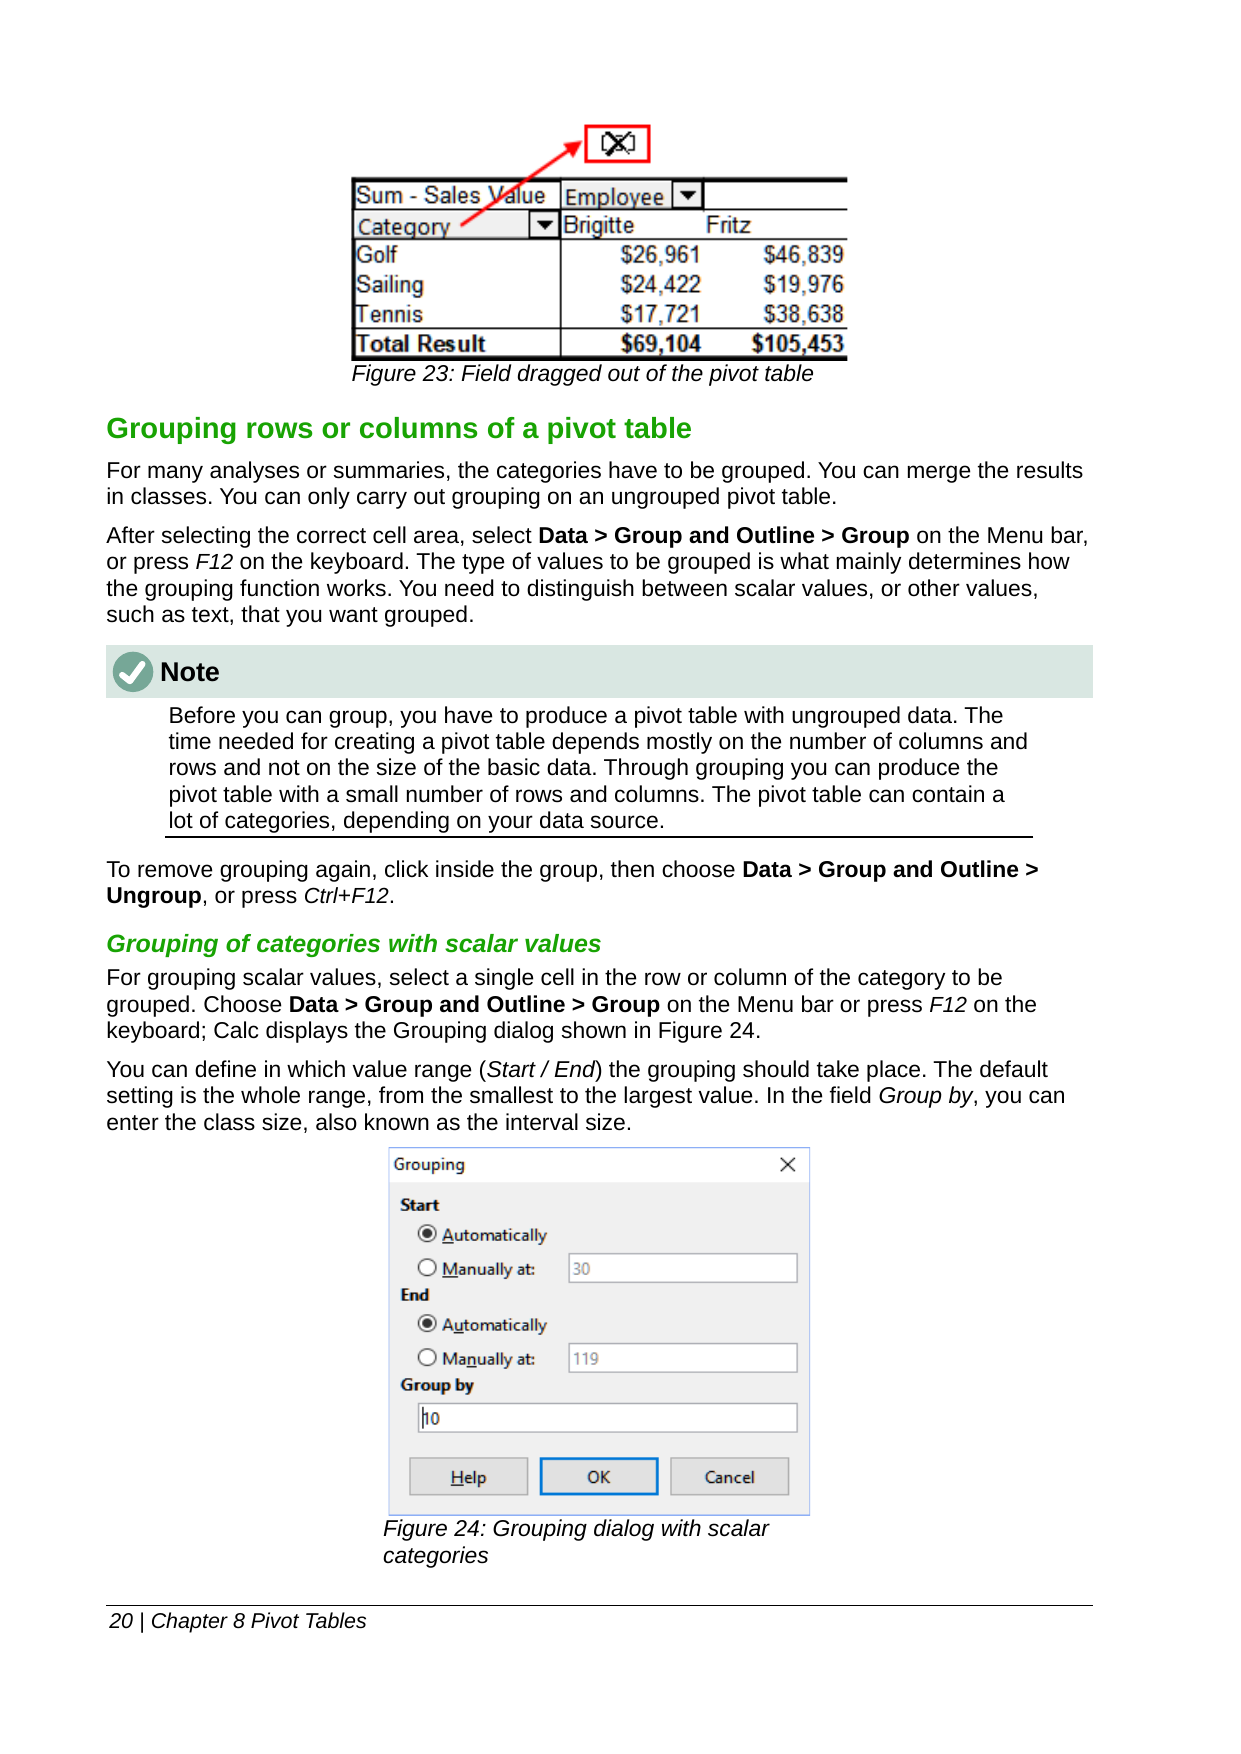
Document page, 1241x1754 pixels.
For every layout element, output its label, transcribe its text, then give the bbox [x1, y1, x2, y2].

picture [388, 1147, 811, 1516]
subtitle Note [106, 645, 1093, 698]
text For grouping scalar values, select a single cell in the row or column of the category to be grouped. Choose Data > Group and Outline > Group on the Menu bar or press F12 on the keyboard; Calc displays the Grouping dialog shown in Figure 24. [106, 964, 1093, 1043]
text After selecting the correct cell area, select Data > Group and Outline > Group on the Menu bar, or press F12 on the keyboard. The type of values to be grouped is what mainly determines how the grouping function works. You need to distinguish between scalar values, or other values, such as text, that you want grouped. [106, 522, 1093, 627]
text You can define in which value range (Start / End) the grouping should take place. The default setting is the whole range, from the smallest to the largest value. In the field Group by, you can enter the class size, also known as the interval size. [106, 1056, 1093, 1135]
text To remove grouping again, click inside the group, then choose Data > Group and Outline > Ungroup, or press Ctrl+F12. [106, 856, 1093, 909]
text Figure 24: Grouping dialog with scalar categories [383, 1147, 816, 1568]
picture [351, 118, 848, 361]
text Figure 23: Field dragged out of the pivot table [351, 361, 848, 387]
text Before you can group, you have to produce a pivot table with ungrouped data. The time needed for creating a pivot table depends mostly on the number of columns and rows and not on the size of the basic data. Through grouping you can produce the pivot table with a small number of rows and columns. The pivot table can contain a lot of categories, depending on your data source. [165, 698, 1033, 836]
subtitle Grouping rows or columns of a pivot table [106, 411, 1093, 445]
subtitle Grouping of categories with scalar values [106, 929, 1093, 958]
text For many analyses or summaries, the categories have to be grouped. You can merge the results in classes. You can only carry out grouping on an ungrouped pivot table. [106, 457, 1093, 509]
